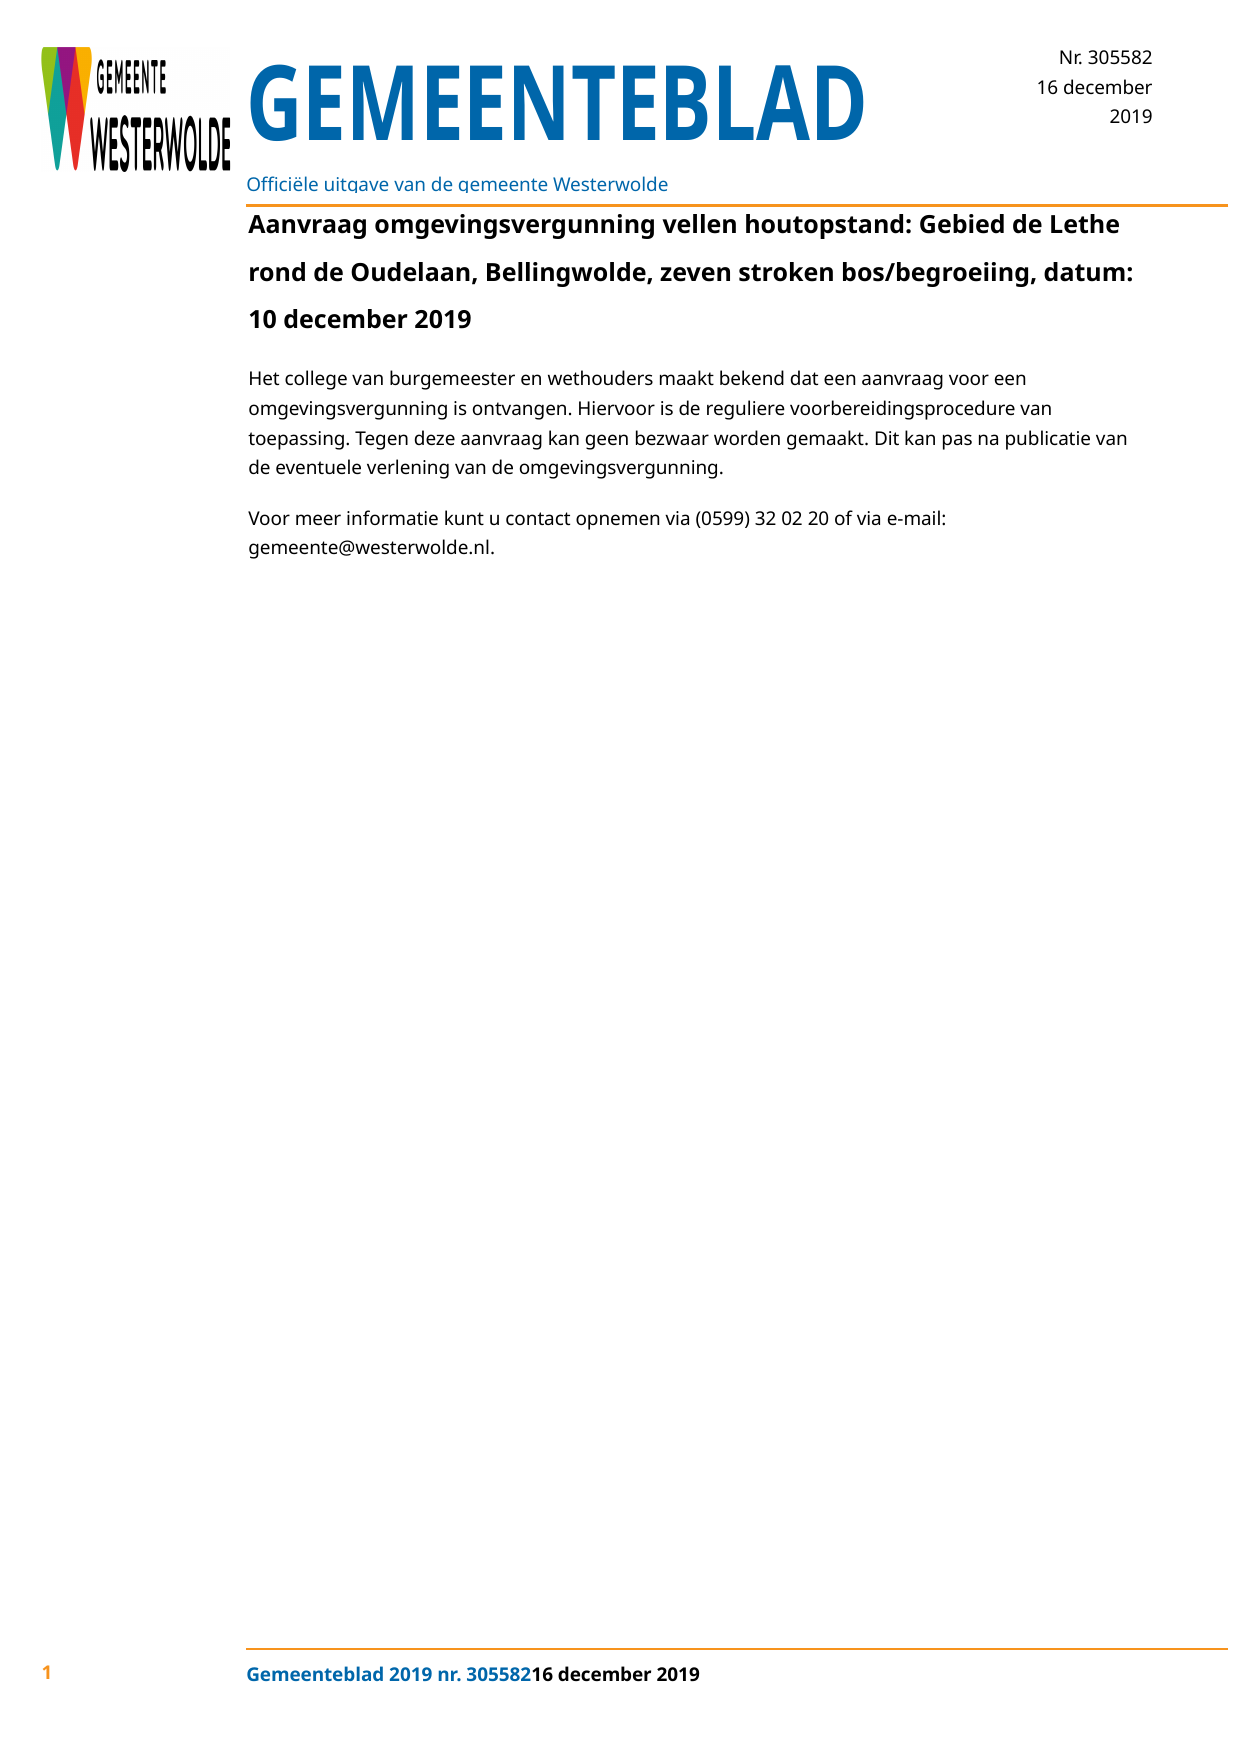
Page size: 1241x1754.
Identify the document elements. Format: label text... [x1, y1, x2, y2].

picture [41, 47, 231, 172]
text Aanvraag omgevingsvergunning vellen houtopstand: Gebied de Lethe rond de Oudelaan, Bellingwolde, zeven stroken bos/begroeiing, datum: 10 december 2019 [248, 207, 1152, 336]
text Voor meer informatie kunt u contact opnemen via (0599) 32 02 20 of via e-mail: gemeente@westerwolde.nl. [248, 505, 1152, 560]
text Het college van burgemeester en wethouders maakt bekend dat een aanvraag voor een omgevingsvergunning is ontvangen. Hiervoor is de reguliere voorbereidingsprocedure van toepassing. Tegen deze aanvraag kan geen bezwaar worden gemaakt. Dit kan pas na publicatie van de eventuele verlening van de omgevingsvergunning. [248, 366, 1152, 480]
